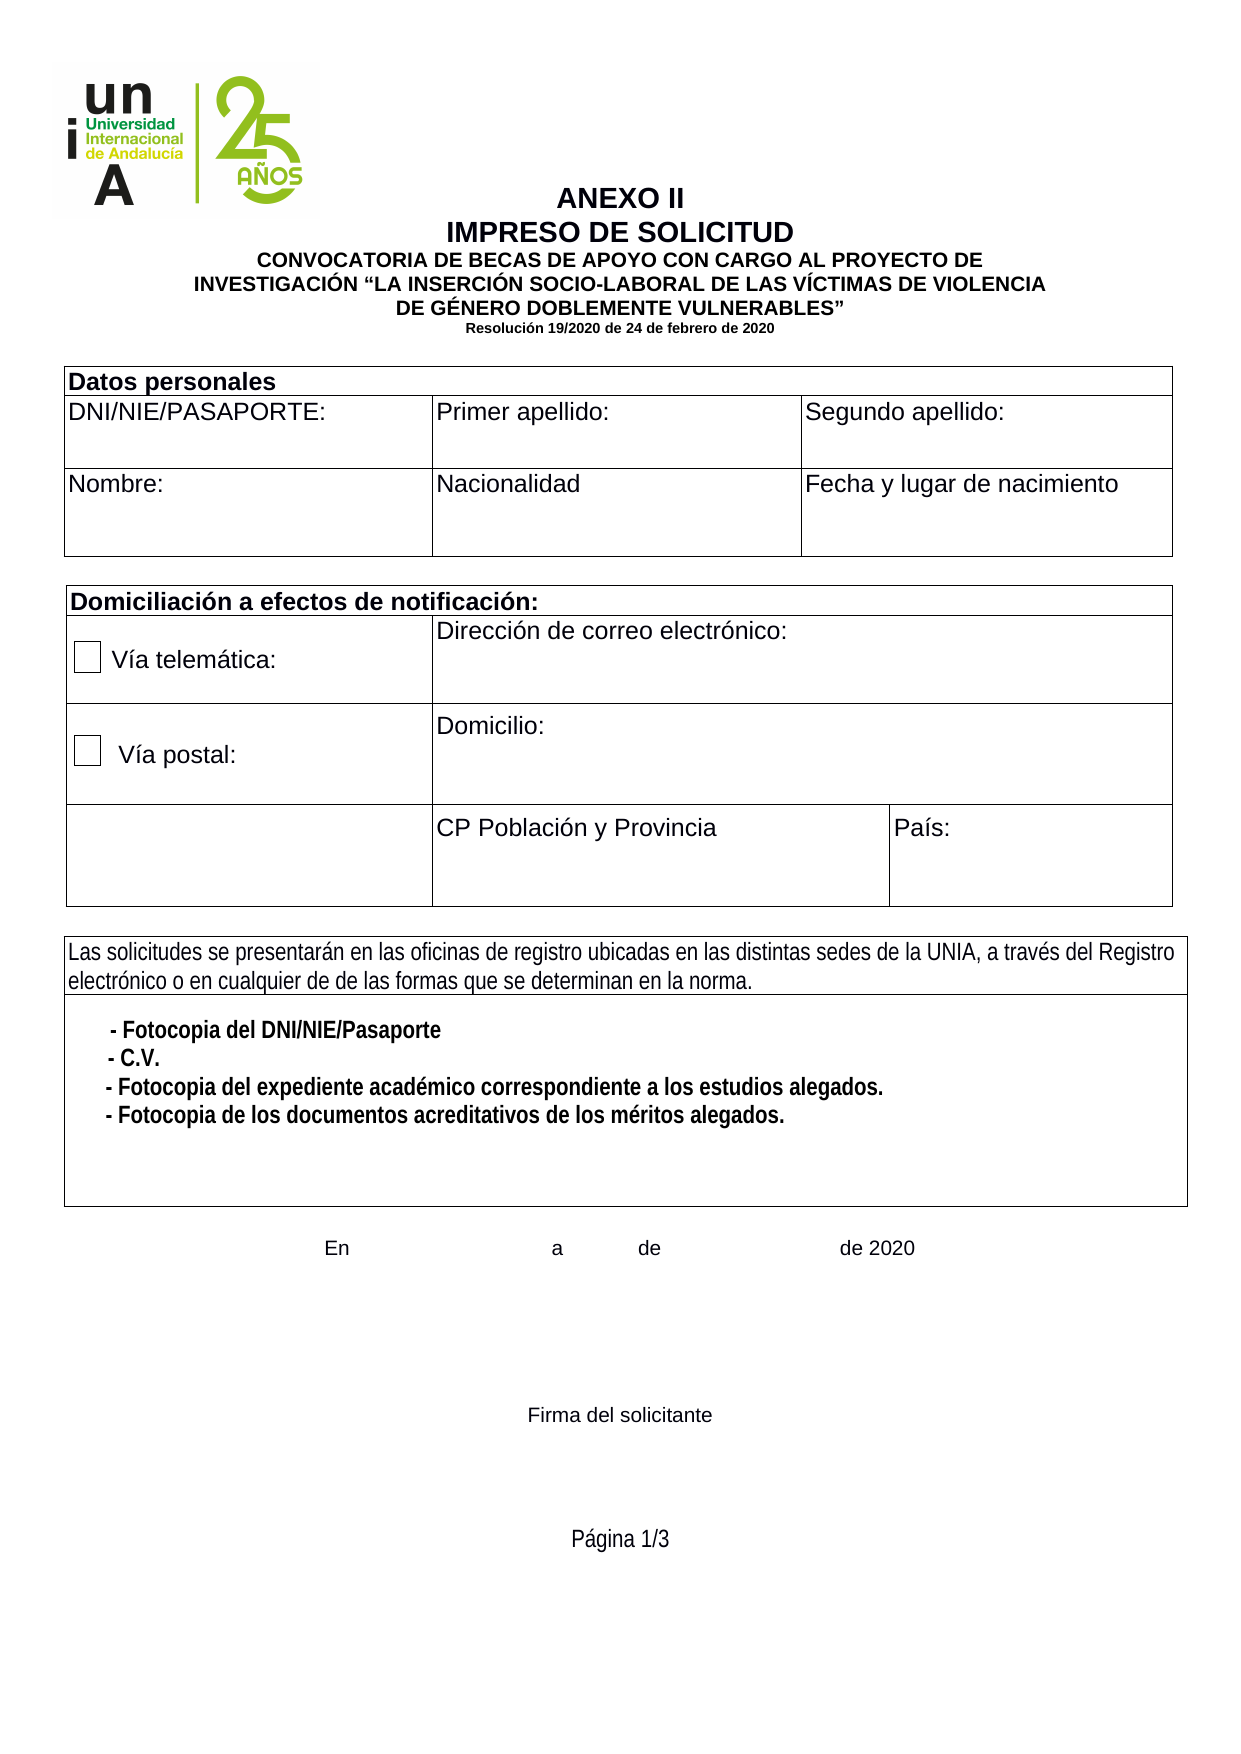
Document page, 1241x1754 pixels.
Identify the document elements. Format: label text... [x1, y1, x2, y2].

table_cell Primer apellido: [433, 396, 801, 468]
table_cell Dirección de correo electrónico: [433, 616, 1172, 702]
table_cell Fecha y lugar de nacimiento [802, 469, 1172, 556]
table_cell DNI/NIE/PASAPORTE: [65, 396, 432, 468]
table_cell [67, 805, 432, 906]
table_cell - Fotocopia del DNI/NIE/Pasaporte - C.V. - Fotocopia del expediente académico correspondiente a los estudios alegados. - Fotocopia de los documentos acreditativos de los méritos alegados. [65, 995, 1187, 1206]
picture [52, 62, 320, 219]
table_cell Vía telemática: [67, 616, 432, 702]
table_cell Vía postal: [67, 704, 432, 804]
table_cell Segundo apellido: [802, 396, 1172, 468]
table_header Las solicitudes se presentarán en las oficinas de registro ubicadas en las distintas sedes de la UNIA, a través del Registro electrónico o en cualquier de de las formas que se determinan en la norma. [65, 937, 1187, 994]
table_header Datos personales [65, 367, 1172, 395]
table_cell País: [890, 805, 1172, 906]
text Firma del solicitante [177, 1403, 1063, 1427]
table_cell Nacionalidad [433, 469, 801, 556]
text En a de de 2020 [177, 1236, 1063, 1259]
table_cell Nombre: [65, 469, 432, 556]
table_header Domiciliación a efectos de notificación: [67, 586, 1172, 615]
table_cell CP Población y Provincia [433, 805, 889, 906]
table_cell Domicilio: [433, 704, 1172, 804]
